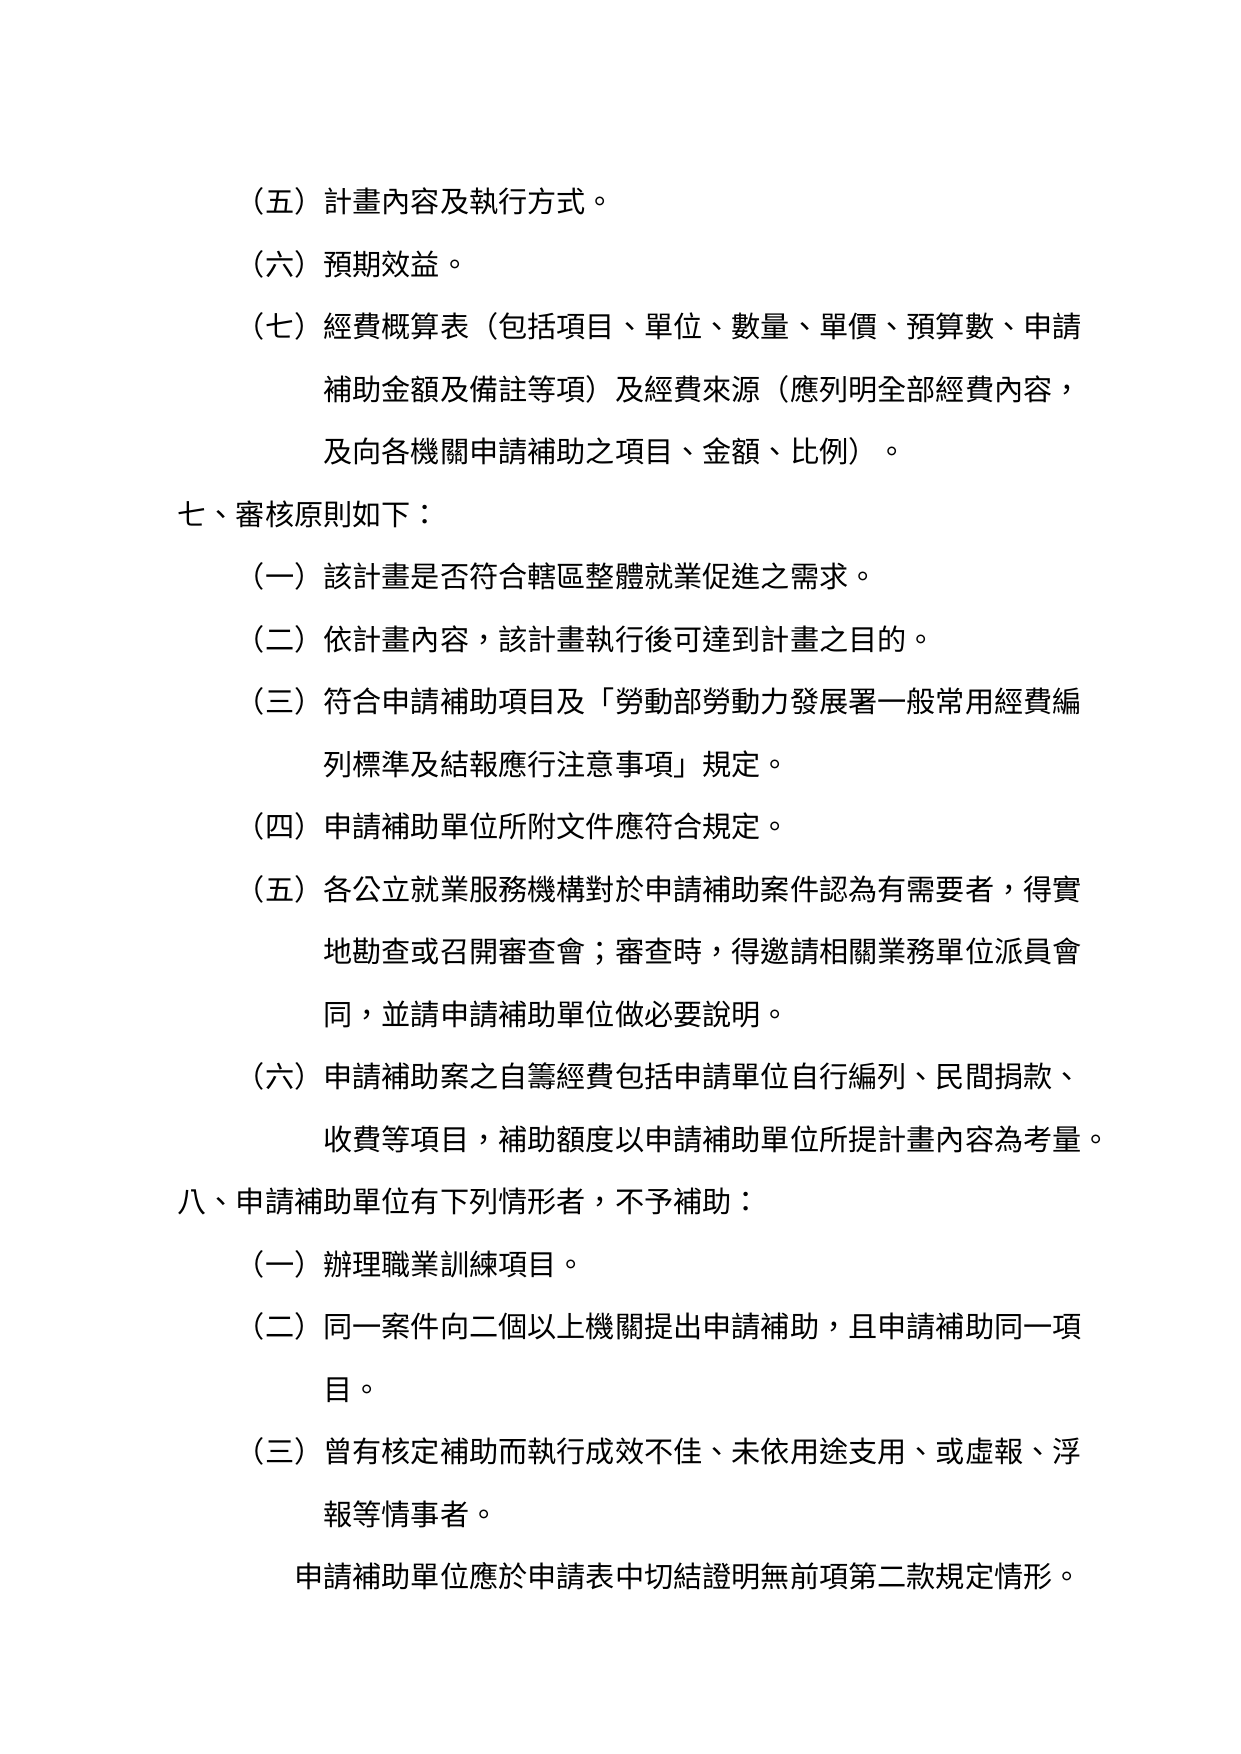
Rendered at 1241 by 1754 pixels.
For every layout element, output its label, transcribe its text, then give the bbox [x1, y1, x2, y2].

text （五）計畫內容及執行方式。 [177, 158, 1092, 221]
text （七）經費概算表（包括項目、單位、數量、單價、預算數、申請補助金額及備註等項）及經費來源（應列明全部經費內容，及向各機關申請補助之項目、金額、比例）。 [177, 283, 1092, 471]
text （六）申請補助案之自籌經費包括申請單位自行編列、民間捐款、收費等項目，補助額度以申請補助單位所提計畫內容為考量。 [177, 1033, 1092, 1158]
text （一）辦理職業訓練項目。 [177, 1221, 1092, 1283]
text （三）曾有核定補助而執行成效不佳、未依用途支用、或虛報、浮報等情事者。 [177, 1408, 1092, 1533]
text （三）符合申請補助項目及「勞動部勞動力發展署一般常用經費編列標準及結報應行注意事項」規定。 [177, 658, 1092, 783]
text 八、申請補助單位有下列情形者，不予補助： [177, 1158, 1092, 1221]
text （六）預期效益。 [177, 221, 1092, 283]
text （一）該計畫是否符合轄區整體就業促進之需求。 [177, 533, 1092, 596]
text （四）申請補助單位所附文件應符合規定。 [177, 783, 1092, 846]
text （二）依計畫內容，該計畫執行後可達到計畫之目的。 [177, 596, 1092, 658]
text 申請補助單位應於申請表中切結證明無前項第二款規定情形。 [177, 1533, 1092, 1596]
text 七、審核原則如下： [177, 471, 1092, 533]
text （五）各公立就業服務機構對於申請補助案件認為有需要者，得實地勘查或召開審查會；審查時，得邀請相關業務單位派員會同，並請申請補助單位做必要說明。 [177, 846, 1092, 1033]
text （二）同一案件向二個以上機關提出申請補助，且申請補助同一項目。 [177, 1283, 1092, 1408]
